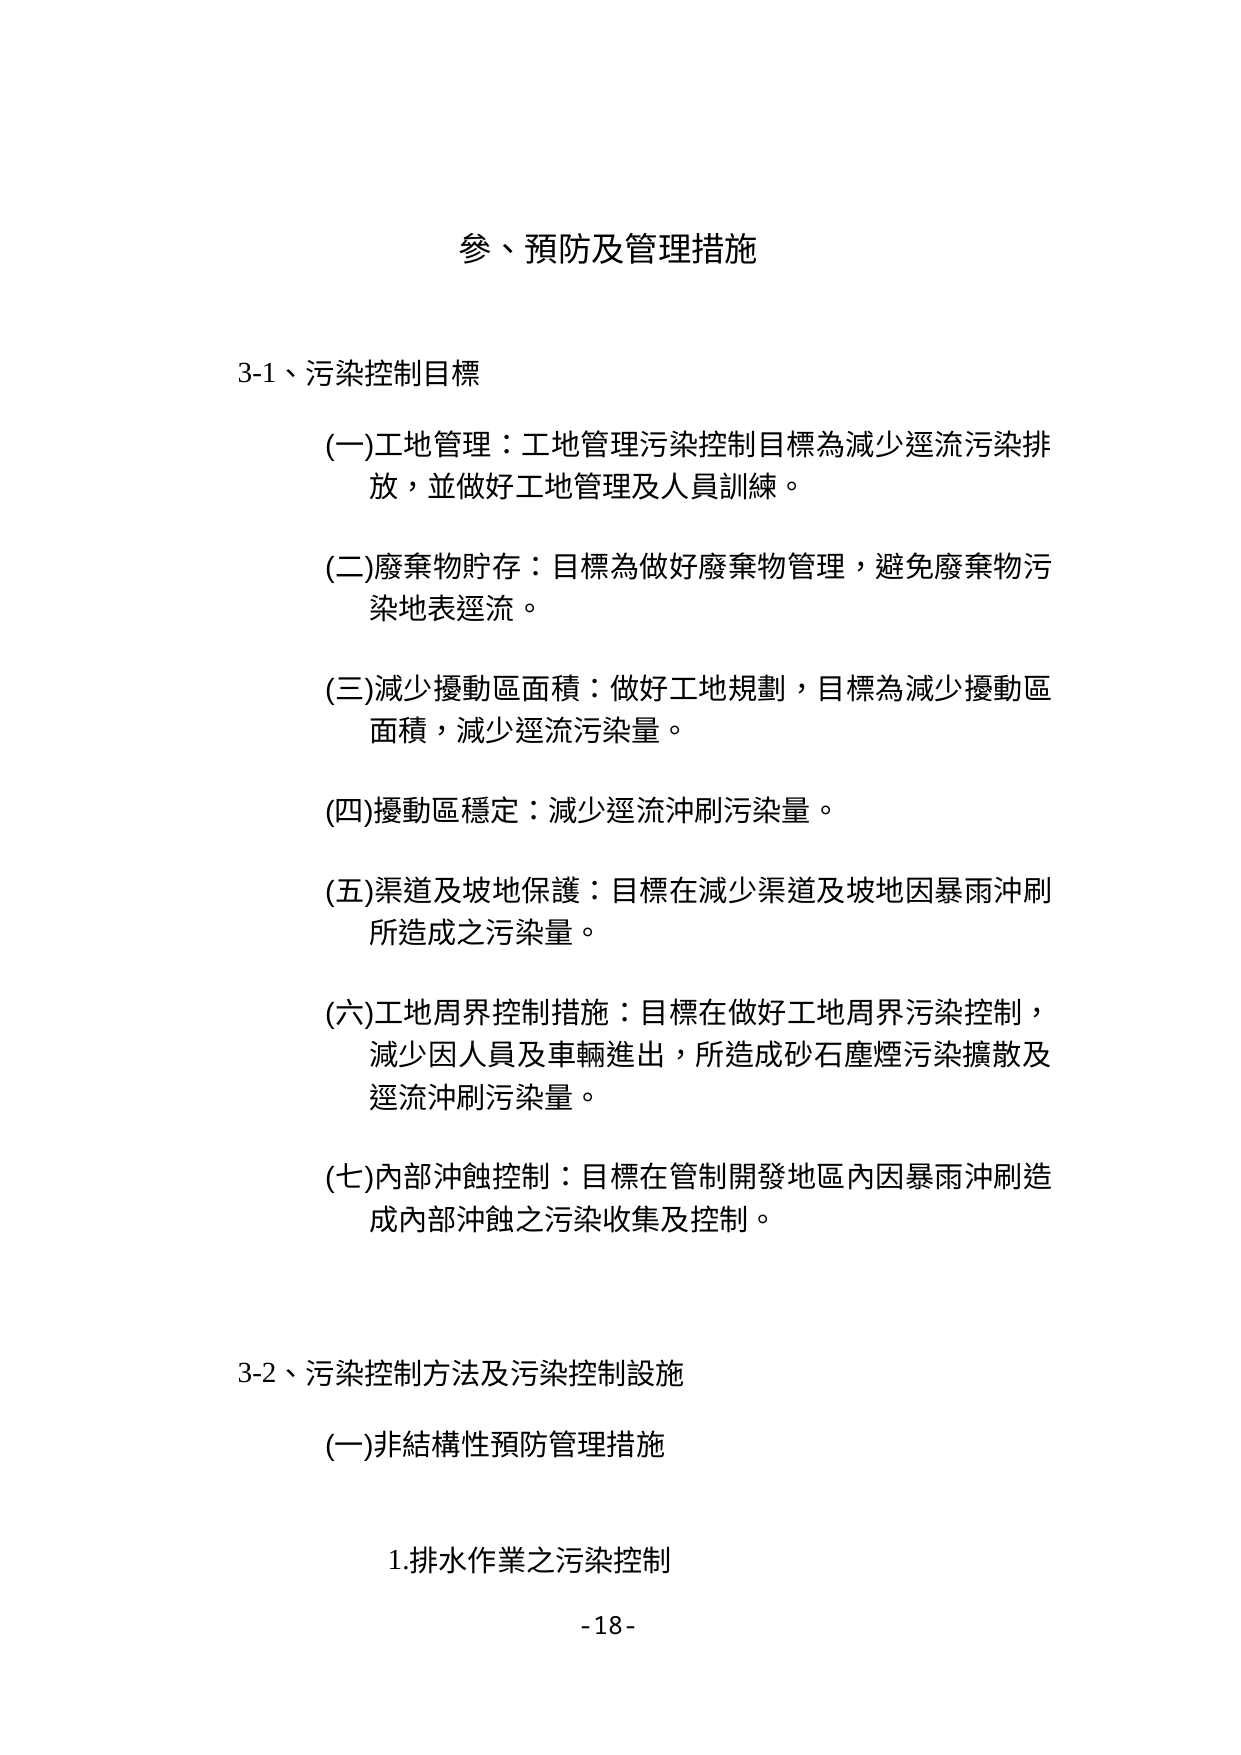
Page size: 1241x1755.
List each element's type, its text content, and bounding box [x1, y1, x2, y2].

text (三)減少擾動區面積：做好工地規劃，目標為減少擾動區面積，減少逕流污染量。 [325, 666, 1053, 750]
text (一)非結構性預防管理措施 [325, 1422, 1053, 1464]
text (一)工地管理：工地管理污染控制目標為減少逕流污染排放，並做好工地管理及人員訓練。 [325, 422, 1053, 506]
text 3-1、污染控制目標 [237, 330, 1053, 392]
text 1.排水作業之污染控制 [387, 1517, 1053, 1580]
text (二)廢棄物貯存：目標為做好廢棄物管理，避免廢棄物污染地表逕流。 [325, 544, 1053, 628]
text (四)擾動區穩定：減少逕流沖刷污染量。 [325, 788, 1053, 830]
text 3-2、污染控制方法及污染控制設施 [237, 1330, 1053, 1392]
text (七)內部沖蝕控制：目標在管制開發地區內因暴雨沖刷造成內部沖蝕之污染收集及控制。 [325, 1154, 1053, 1239]
text (六)工地周界控制措施：目標在做好工地周界污染控制，減少因人員及車輛進出，所造成砂石塵煙污染擴散及逕流沖刷污染量。 [325, 990, 1053, 1117]
text (五)渠道及坡地保護：目標在減少渠道及坡地因暴雨沖刷所造成之污染量。 [325, 868, 1053, 952]
text 參、預防及管理措施 [162, 205, 1053, 267]
